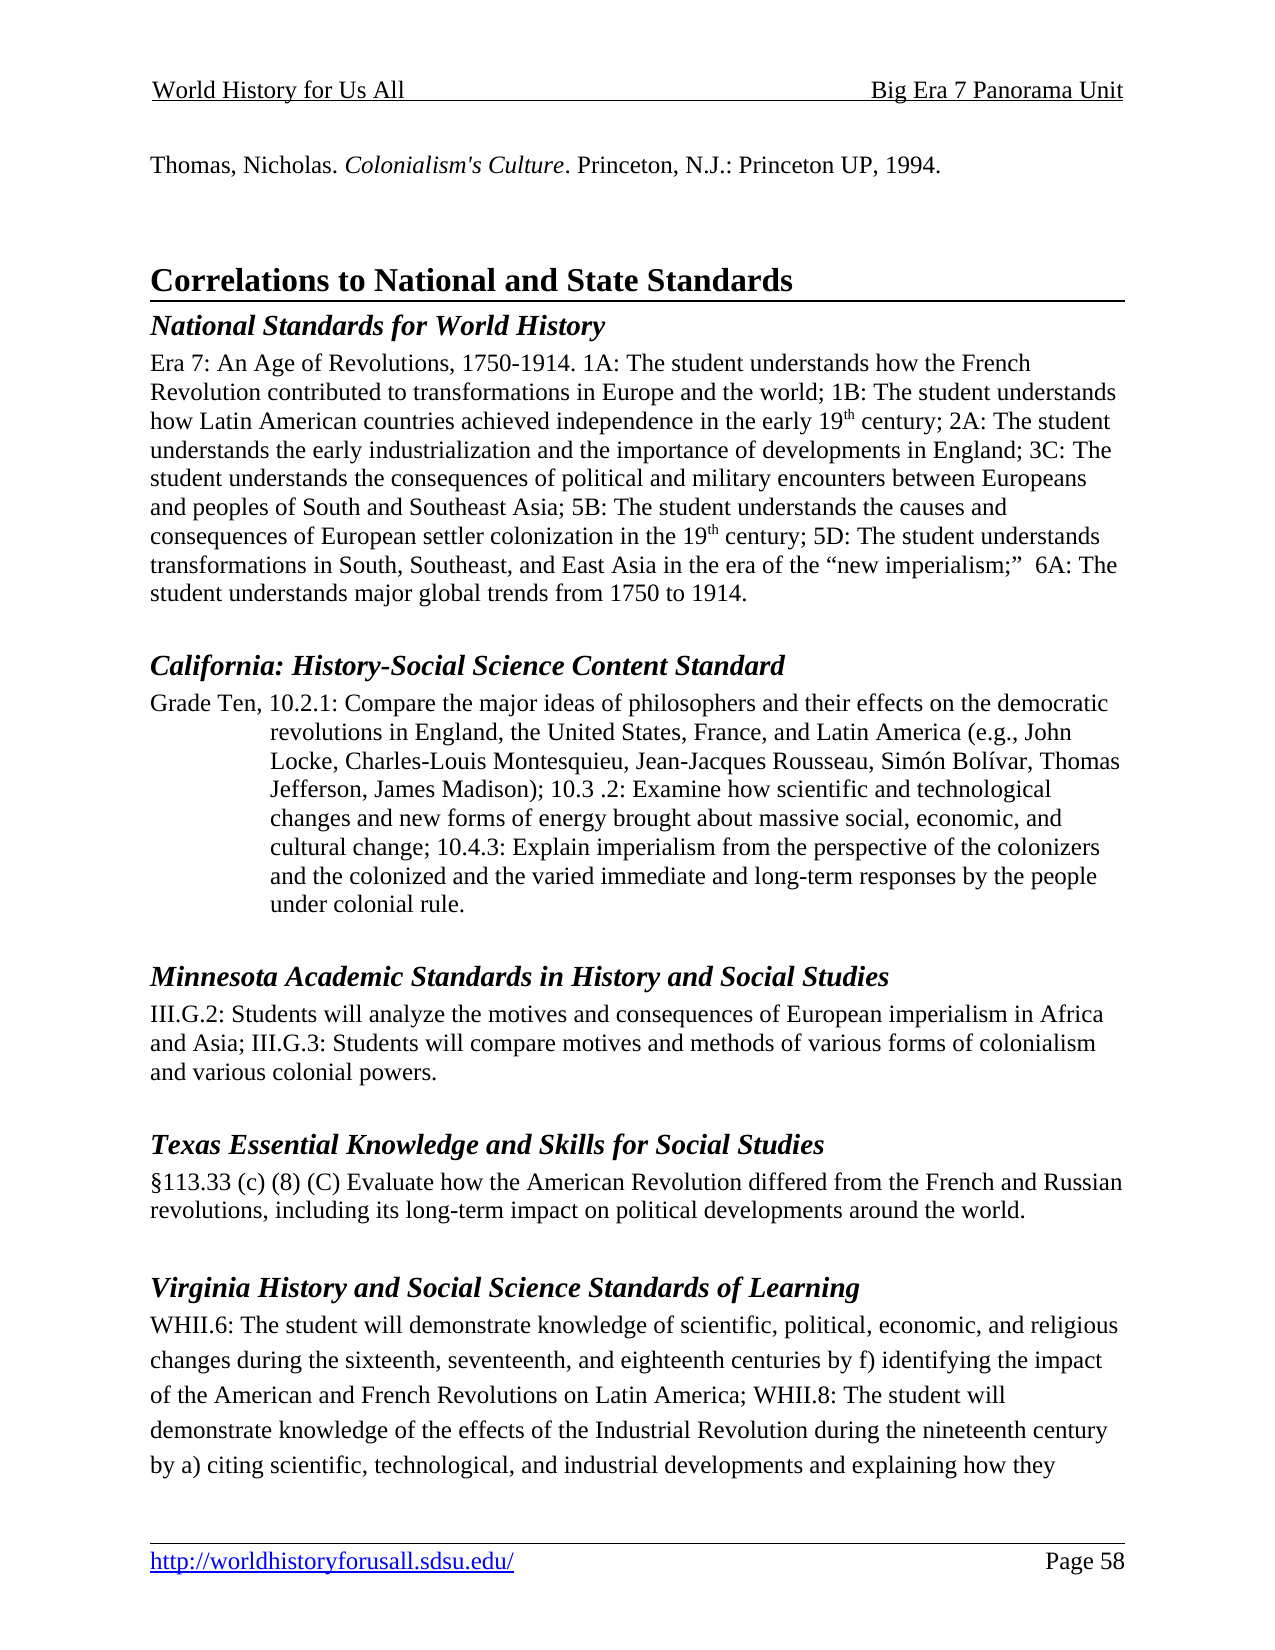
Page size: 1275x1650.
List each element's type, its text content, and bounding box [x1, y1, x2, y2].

text Thomas, Nicholas. Colonialism's Culture. Princeton, N.J.: Princeton UP, 1994. [150, 150, 1125, 179]
text demonstrate knowledge of the effects of the Industrial Revolution during the nineteenth century [150, 1415, 1125, 1444]
text changes during the sixteenth, seventeenth, and eighteenth centuries by f) identifying the impact [150, 1345, 1125, 1374]
text Virginia History and Social Science Standards of Learning [150, 1270, 1125, 1304]
text by a) citing scientific, technological, and industrial developments and explaining how they [150, 1450, 1125, 1479]
text WHII.6: The student will demonstrate knowledge of scientific, political, economic, and religious [150, 1310, 1125, 1339]
text National Standards for World History [150, 308, 1125, 342]
text of the American and French Revolutions on Latin America; WHII.8: The student will [150, 1380, 1125, 1409]
text Correlations to National and State Standards [150, 260, 1125, 300]
text California: History-Social Science Content Standard [150, 648, 1125, 682]
text Texas Essential Knowledge and Skills for Social Studies [150, 1127, 1125, 1160]
text Minnesota Academic Standards in History and Social Studies [150, 959, 1125, 993]
subtitle Grade Ten, 10.2.1: Compare the major ideas of philosophers and their effects on the democratic revolutions in England, the United States, France, and Latin America (e.g., John Locke, Charles-Louis Montesquieu, Jean-Jacques Rousseau, Simón Bolívar, Thomas Jefferson, James Madison); 10.3 .2: Examine how scientific and technological changes and new forms of energy brought about massive social, economic, and cultural change; 10.4.3: Explain imperialism from the perspective of the colonizers and the colonized and the varied immediate and long-term responses by the people under colonial rule. [150, 688, 1125, 918]
text III.G.2: Students will analyze the motives and consequences of European imperialism in Africa and Asia; III.G.3: Students will compare motives and methods of various forms of colonialism and various colonial powers. [150, 999, 1125, 1086]
text Era 7: An Age of Revolutions, 1750-1914. 1A: The student understands how the French Revolution contributed to transformations in Europe and the world; 1B: The student understands how Latin American countries achieved independence in the early 19th century; 2A: The student understands the early industrialization and the importance of developments in England; 3C: The student understands the consequences of political and military encounters between Europeans and peoples of South and Southeast Asia; 5B: The student understands the causes and consequences of European settler colonization in the 19th century; 5D: The student understands transformations in South, Southeast, and East Asia in the era of the “new imperialism;” 6A: The student understands major global trends from 1750 to 1914. [150, 348, 1125, 607]
text §113.33 (c) (8) (C) Evaluate how the American Revolution differed from the French and Russian revolutions, including its long-term impact on political developments around the world. [150, 1167, 1125, 1224]
